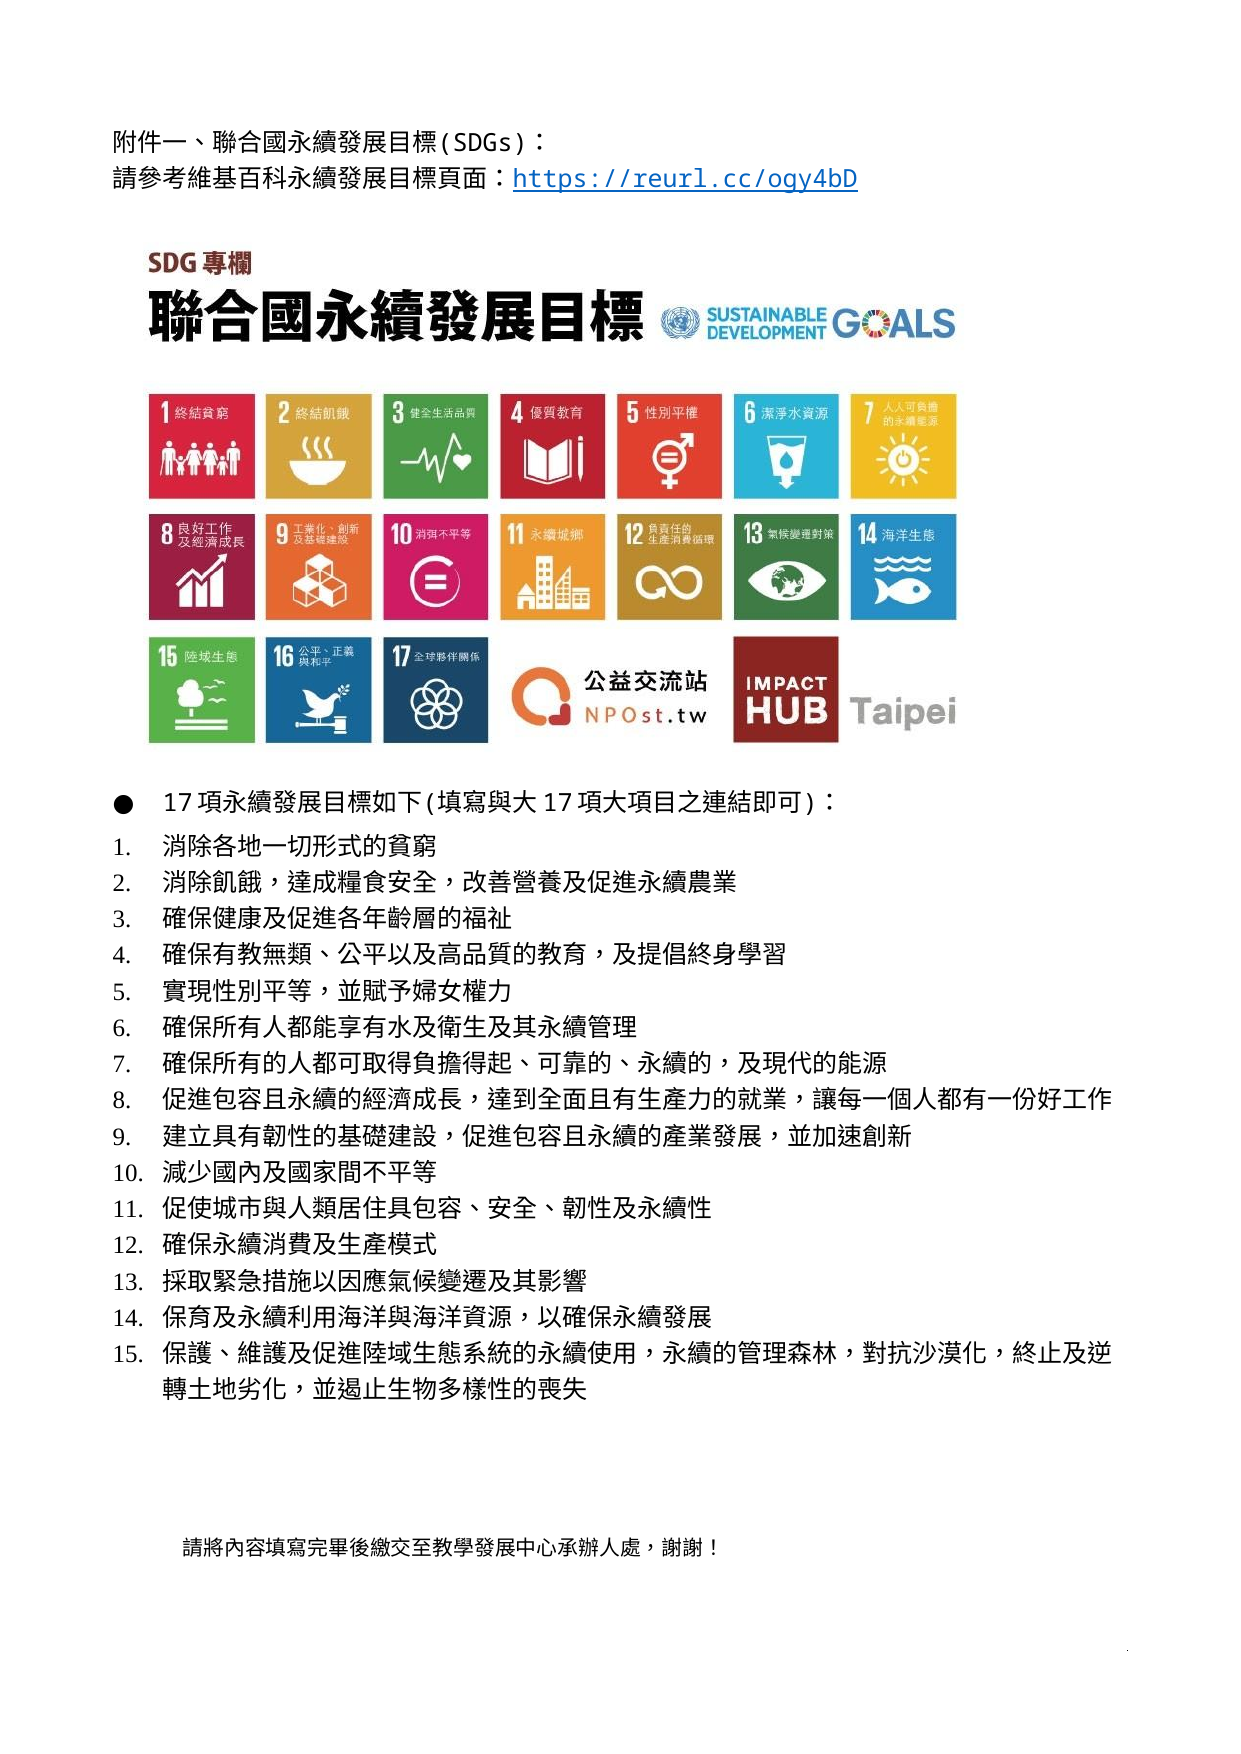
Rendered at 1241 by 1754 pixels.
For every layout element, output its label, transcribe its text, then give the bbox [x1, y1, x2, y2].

text 附件一、聯合國永續發展目標(SDGs)： 請參考維基百科永續發展目標頁面：https://reurl.cc/ogy4bD [112, 123, 1128, 775]
list 17項永續發展目標如下(填寫與大17項大項目之連結即可)： [112, 775, 1128, 826]
list 確保有教無類、公平以及高品質的教育，及提倡終身學習 [112, 935, 1128, 971]
list 促進包容且永續的經濟成長，達到全面且有生產力的就業，讓每一個人都有一份好工作 [112, 1080, 1128, 1116]
list 確保所有人都能享有水及衛生及其永續管理 [112, 1007, 1128, 1044]
list 確保永續消費及生產模式 [112, 1225, 1128, 1261]
list 實現性別平等，並賦予婦女權力 [112, 971, 1128, 1007]
list 保護、維護及促進陸域生態系統的永續使用，永續的管理森林，對抗沙漠化，終止及逆轉土地劣化，並遏止生物多樣性的喪失 [112, 1334, 1128, 1406]
list 消除飢餓，達成糧食安全，改善營養及促進永續農業 [112, 862, 1128, 899]
list 減少國內及國家間不平等 [112, 1152, 1128, 1189]
list 建立具有韌性的基礎建設，促進包容且永續的產業發展，並加速創新 [112, 1116, 1128, 1152]
list 消除各地一切形式的貧窮 [112, 826, 1128, 862]
list 促使城市與人類居住具包容、安全、韌性及永續性 [112, 1189, 1128, 1225]
list 確保健康及促進各年齡層的福祉 [112, 899, 1128, 935]
list 保育及永續利用海洋與海洋資源，以確保永續發展 [112, 1297, 1128, 1334]
list 確保所有的人都可取得負擔得起、可靠的、永續的，及現代的能源 [112, 1044, 1128, 1080]
list 採取緊急措施以因應氣候變遷及其影響 [112, 1261, 1128, 1297]
